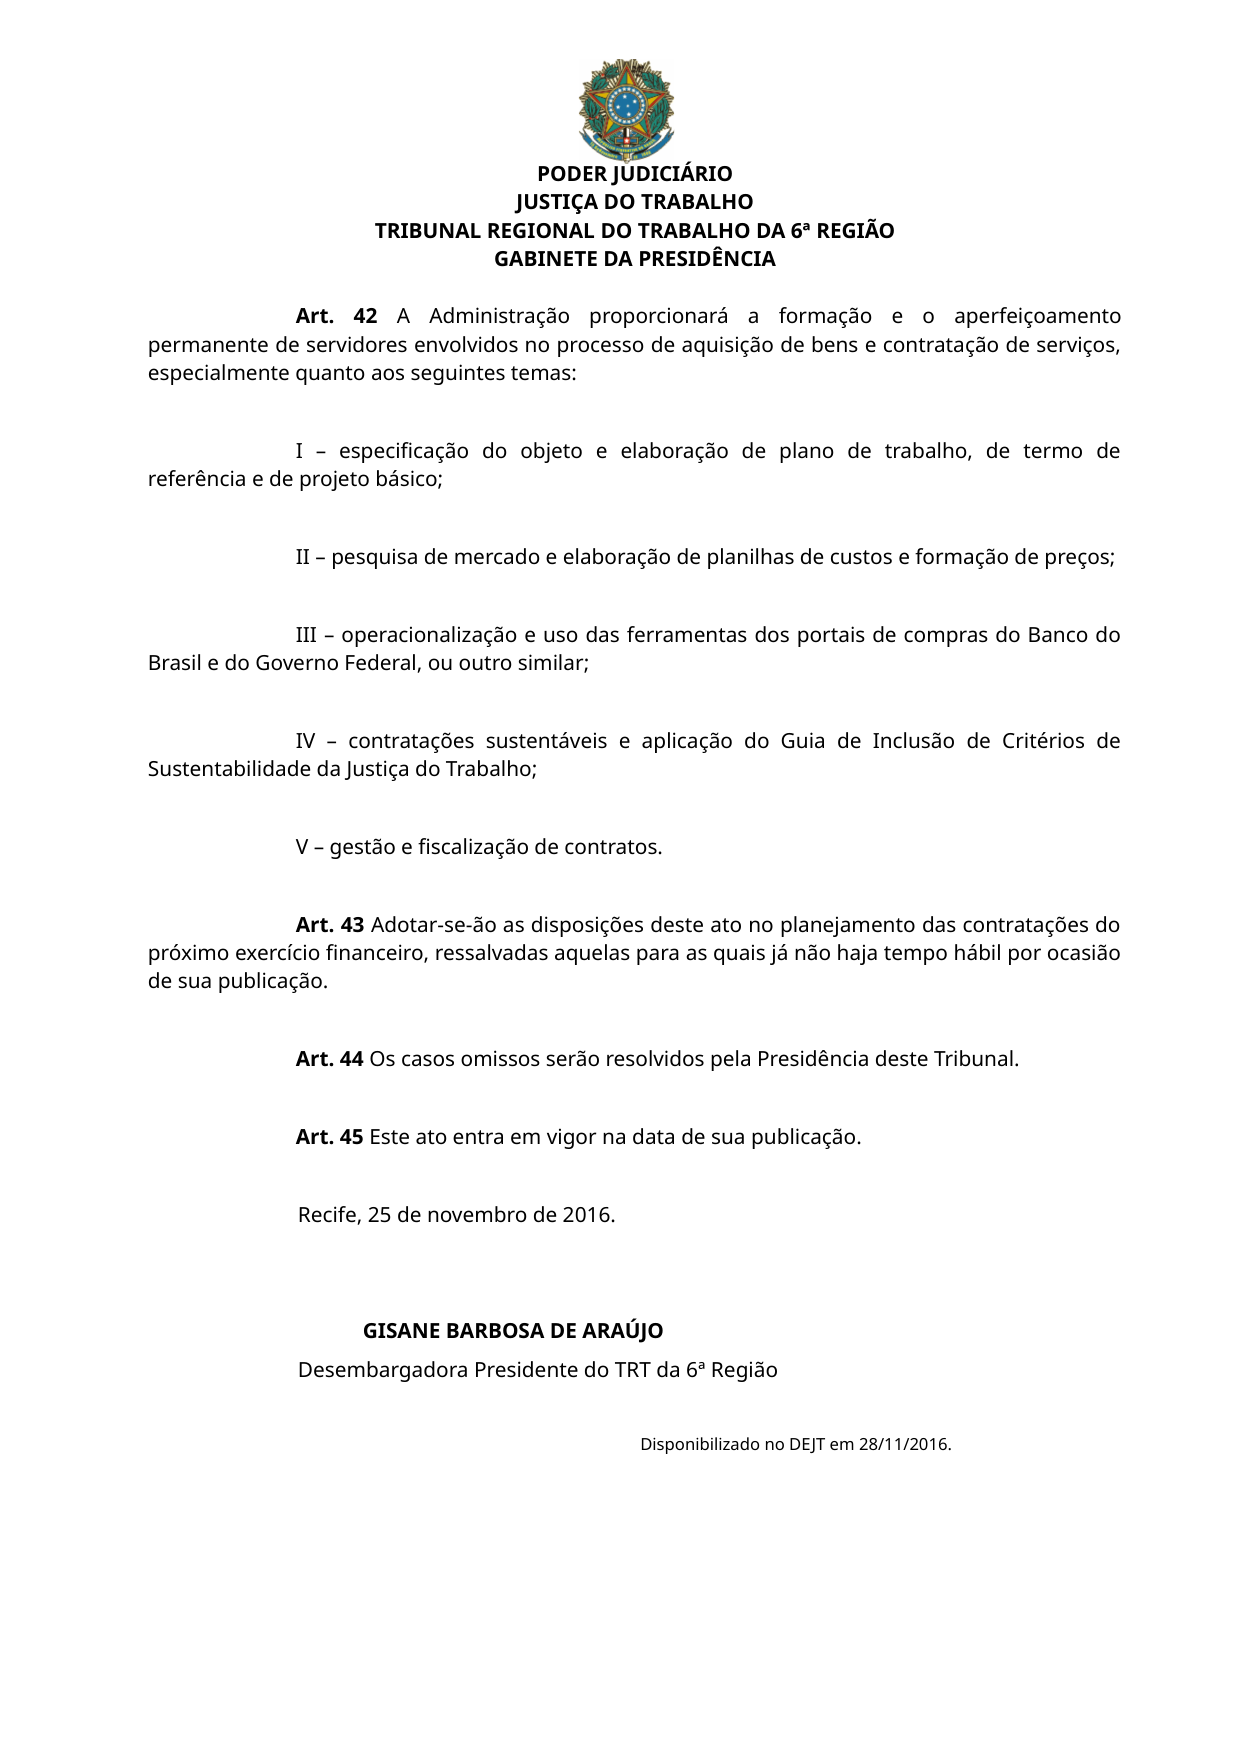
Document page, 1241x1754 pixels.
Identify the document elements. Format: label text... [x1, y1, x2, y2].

text Art. 43 Adotar-se-ão as disposições deste ato no planejamento das contratações do próximo exercício financeiro, ressalvadas aquelas para as quais já não haja tempo hábil por ocasião de sua publicação. [148, 910, 1122, 995]
text GISANE BARBOSA DE ARAÚJO [148, 1316, 1122, 1345]
text Desembargadora Presidente do TRT da 6ª Região [148, 1355, 1122, 1384]
text Art. 44 Os casos omissos serão resolvidos pela Presidência deste Tribunal. [148, 1044, 1122, 1073]
text Disponibilizado no DEJT em 28/11/2016. [148, 1433, 1122, 1456]
text Art. 42 A Administração proporcionará a formação e o aperfeiçoamento permanente de servidores envolvidos no processo de aquisição de bens e contratação de serviços, especialmente quanto aos seguintes temas: [148, 301, 1122, 387]
text V – gestão e fiscalização de contratos. [148, 832, 1122, 861]
text Art. 45 Este ato entra em vigor na data de sua publicação. [148, 1122, 1122, 1151]
text I – especificação do objeto e elaboração de plano de trabalho, de termo de referência e de projeto básico; [148, 436, 1122, 493]
text Recife, 25 de novembro de 2016. [148, 1200, 1122, 1228]
text II – pesquisa de mercado e elaboração de planilhas de custos e formação de preços; [148, 542, 1122, 571]
text III – operacionalização e uso das ferramentas dos portais de compras do Banco do Brasil e do Governo Federal, ou outro similar; [148, 620, 1122, 677]
text IV – contratações sustentáveis e aplicação do Guia de Inclusão de Critérios de Sustentabilidade da Justiça do Trabalho; [148, 726, 1122, 783]
picture [578, 59, 675, 164]
